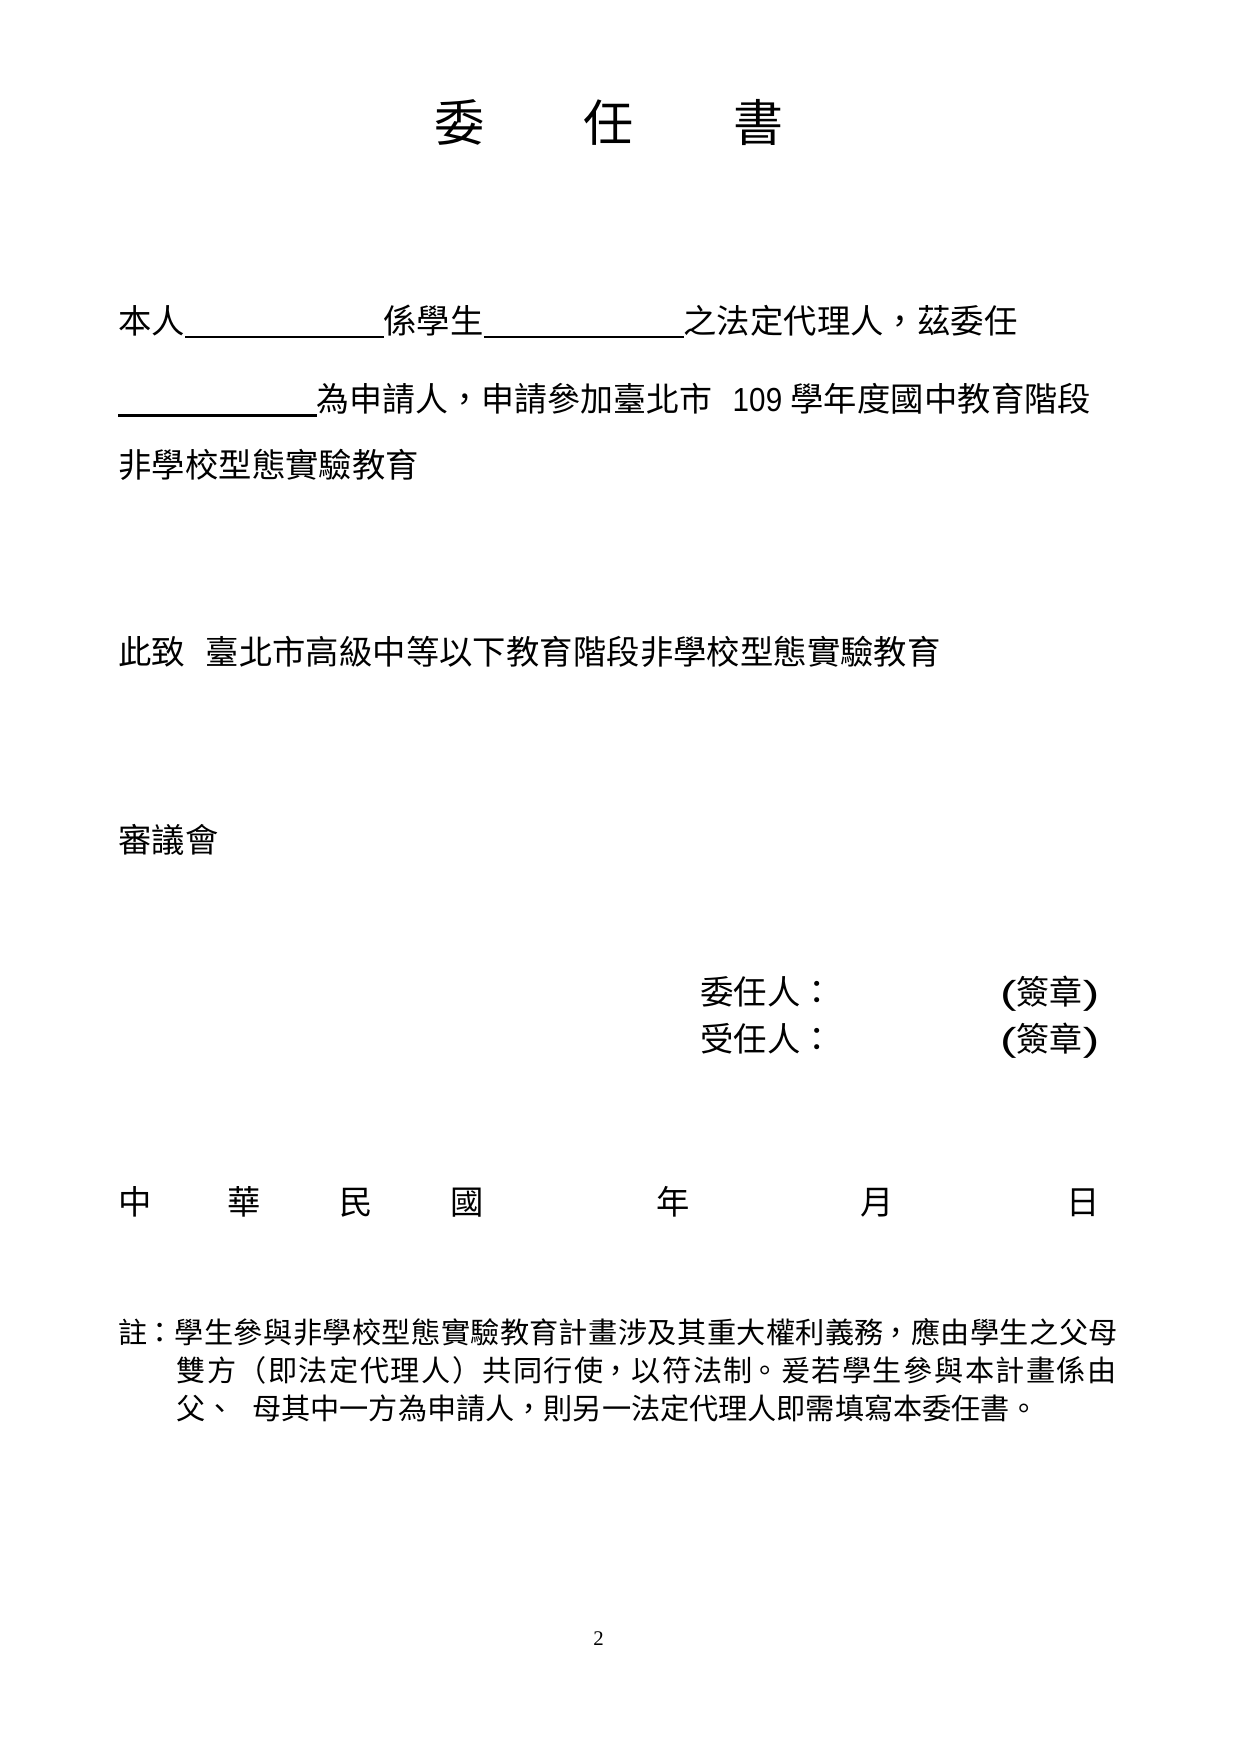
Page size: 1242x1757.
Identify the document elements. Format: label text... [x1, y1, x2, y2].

text 本人 係學生 之法定代理人，茲委任 [118, 298, 1123, 343]
text 委 任 書 [434, 92, 1123, 151]
text 委任人： (簽章) [700, 969, 1123, 1014]
text 為申請人，申請參加臺北市 109 學年度國中教育階段 [118, 379, 1123, 418]
text 中 華 民 國 年 月 日 [118, 1179, 1123, 1224]
text 非學校型態實驗教育 [118, 441, 1123, 487]
text 註：學生參與非學校型態實驗教育計畫涉及其重大權利義務，應由學生之父母 雙方（即法定代理人）共同行使，以符法制。爰若學生參與本計畫係由父、 母其中一方為申請人，則另一法定代理人即需填寫本委任書。 [118, 1313, 1118, 1427]
text 受任人： (簽章) [700, 1014, 1123, 1057]
text 此致 臺北市高級中等以下教育階段非學校型態實驗教育審議會 [118, 487, 962, 862]
